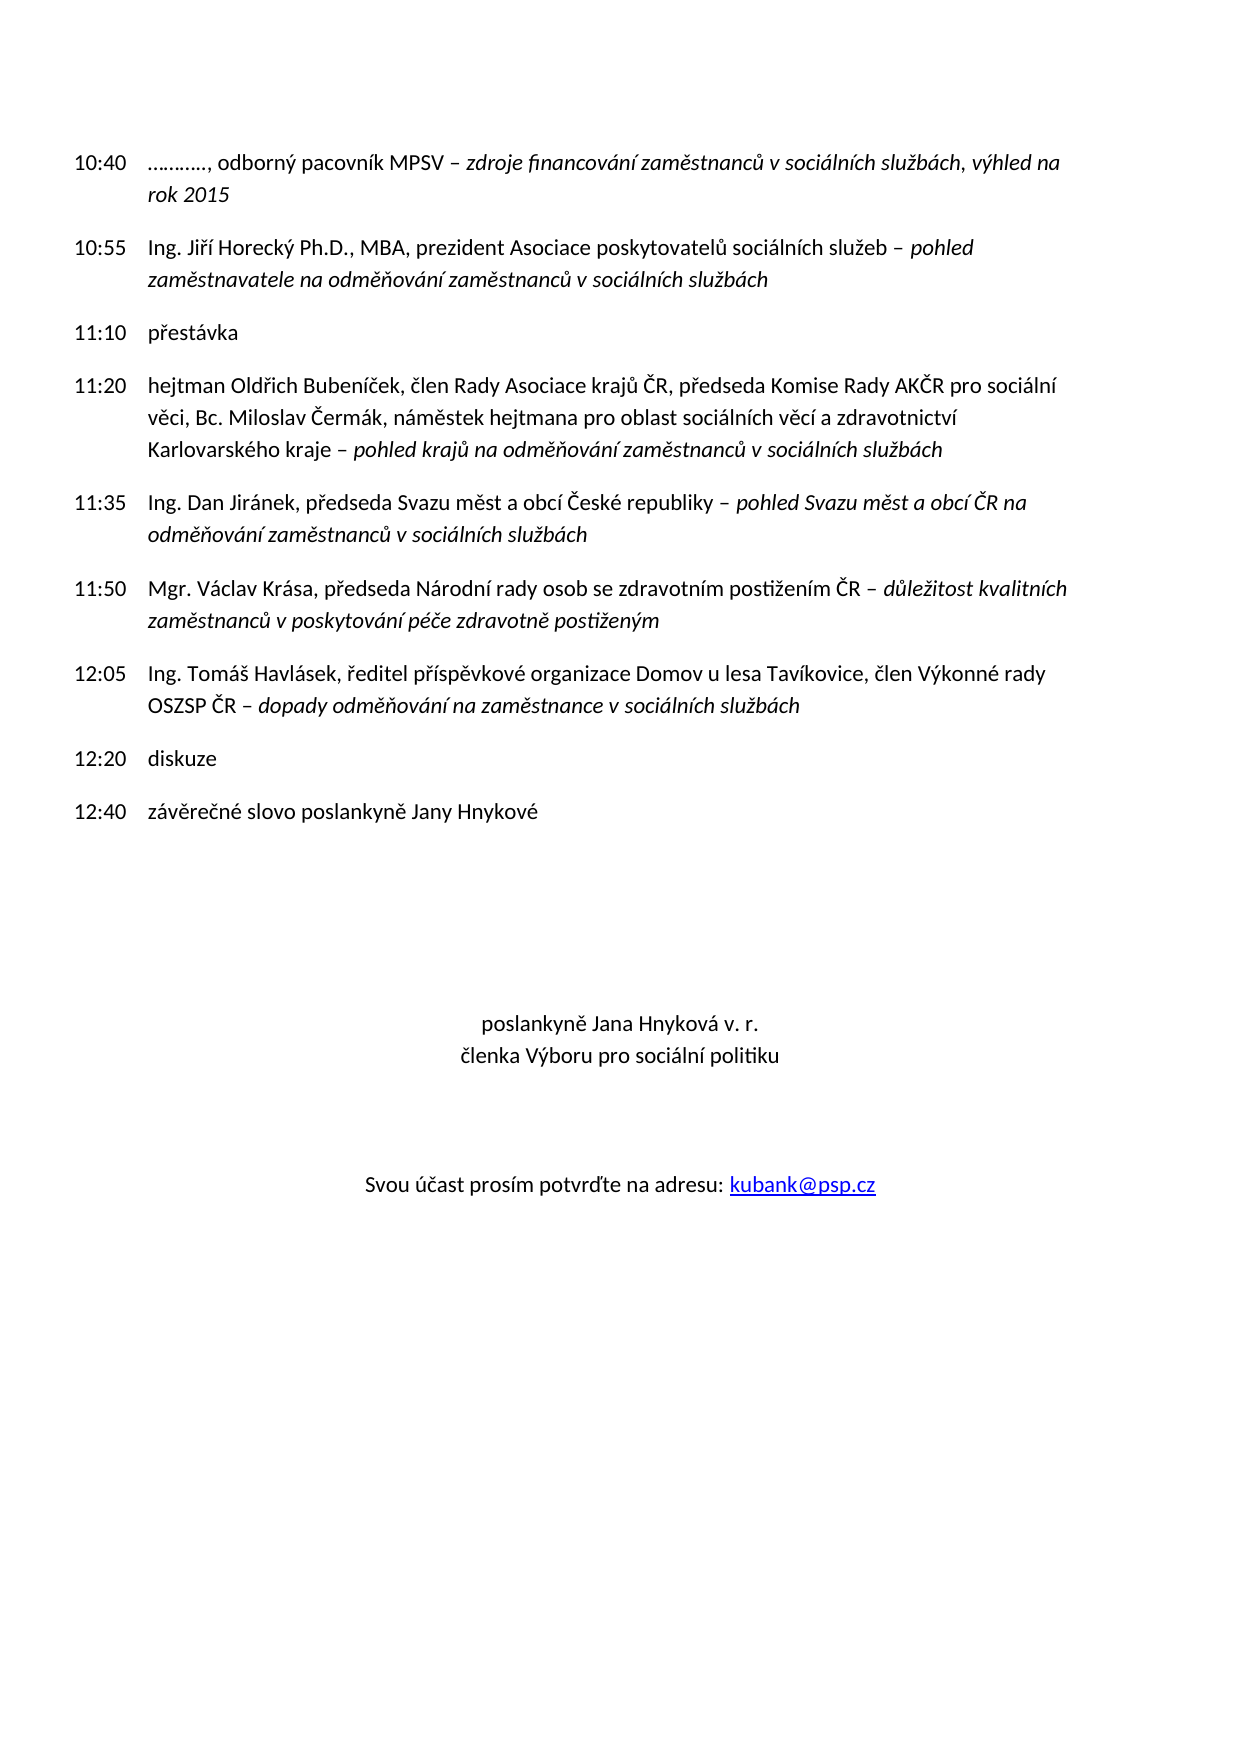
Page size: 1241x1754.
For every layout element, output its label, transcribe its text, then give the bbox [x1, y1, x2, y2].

text 11:10 přestávka [74, 318, 1093, 346]
text 11:35 Ing. Dan Jiránek, předseda Svazu měst a obcí České republiky – pohled Svazu měst a obcí ČR na odměňování zaměstnanců v sociálních službách [74, 488, 1093, 549]
text Svou účast prosím potvrďte na adresu: kubank@psp.cz [148, 1170, 1093, 1198]
text členka Výboru pro sociální politiku [148, 1041, 1093, 1069]
text 12:05 Ing. Tomáš Havlásek, ředitel příspěvkové organizace Domov u lesa Tavíkovice, člen Výkonné rady OSZSP ČR – dopady odměňování na zaměstnance v sociálních službách [74, 659, 1093, 719]
text 11:50 Mgr. Václav Krása, předseda Národní rady osob se zdravotním postižením ČR – důležitost kvalitních zaměstnanců v poskytování péče zdravotně postiženým [74, 574, 1093, 634]
text 10:55 Ing. Jiří Horecký Ph.D., MBA, prezident Asociace poskytovatelů sociálních služeb – pohled zaměstnavatele na odměňování zaměstnanců v sociálních službách [74, 233, 1093, 293]
text 12:40 závěrečné slovo poslankyně Jany Hnykové [74, 797, 1093, 825]
text 11:20 hejtman Oldřich Bubeníček, člen Rady Asociace krajů ČR, předseda Komise Rady AKČR pro sociální věci, Bc. Miloslav Čermák, náměstek hejtmana pro oblast sociálních věcí a zdravotnictví Karlovarského kraje – pohled krajů na odměňování zaměstnanců v sociálních službách [74, 371, 1093, 463]
text poslankyně Jana Hnyková v. r. [148, 1009, 1093, 1037]
text 12:20 diskuze [74, 744, 1093, 772]
text 10:40 ……….., odborný pacovník MPSV – zdroje financování zaměstnanců v sociálních službách, výhled na rok 2015 [74, 148, 1093, 208]
